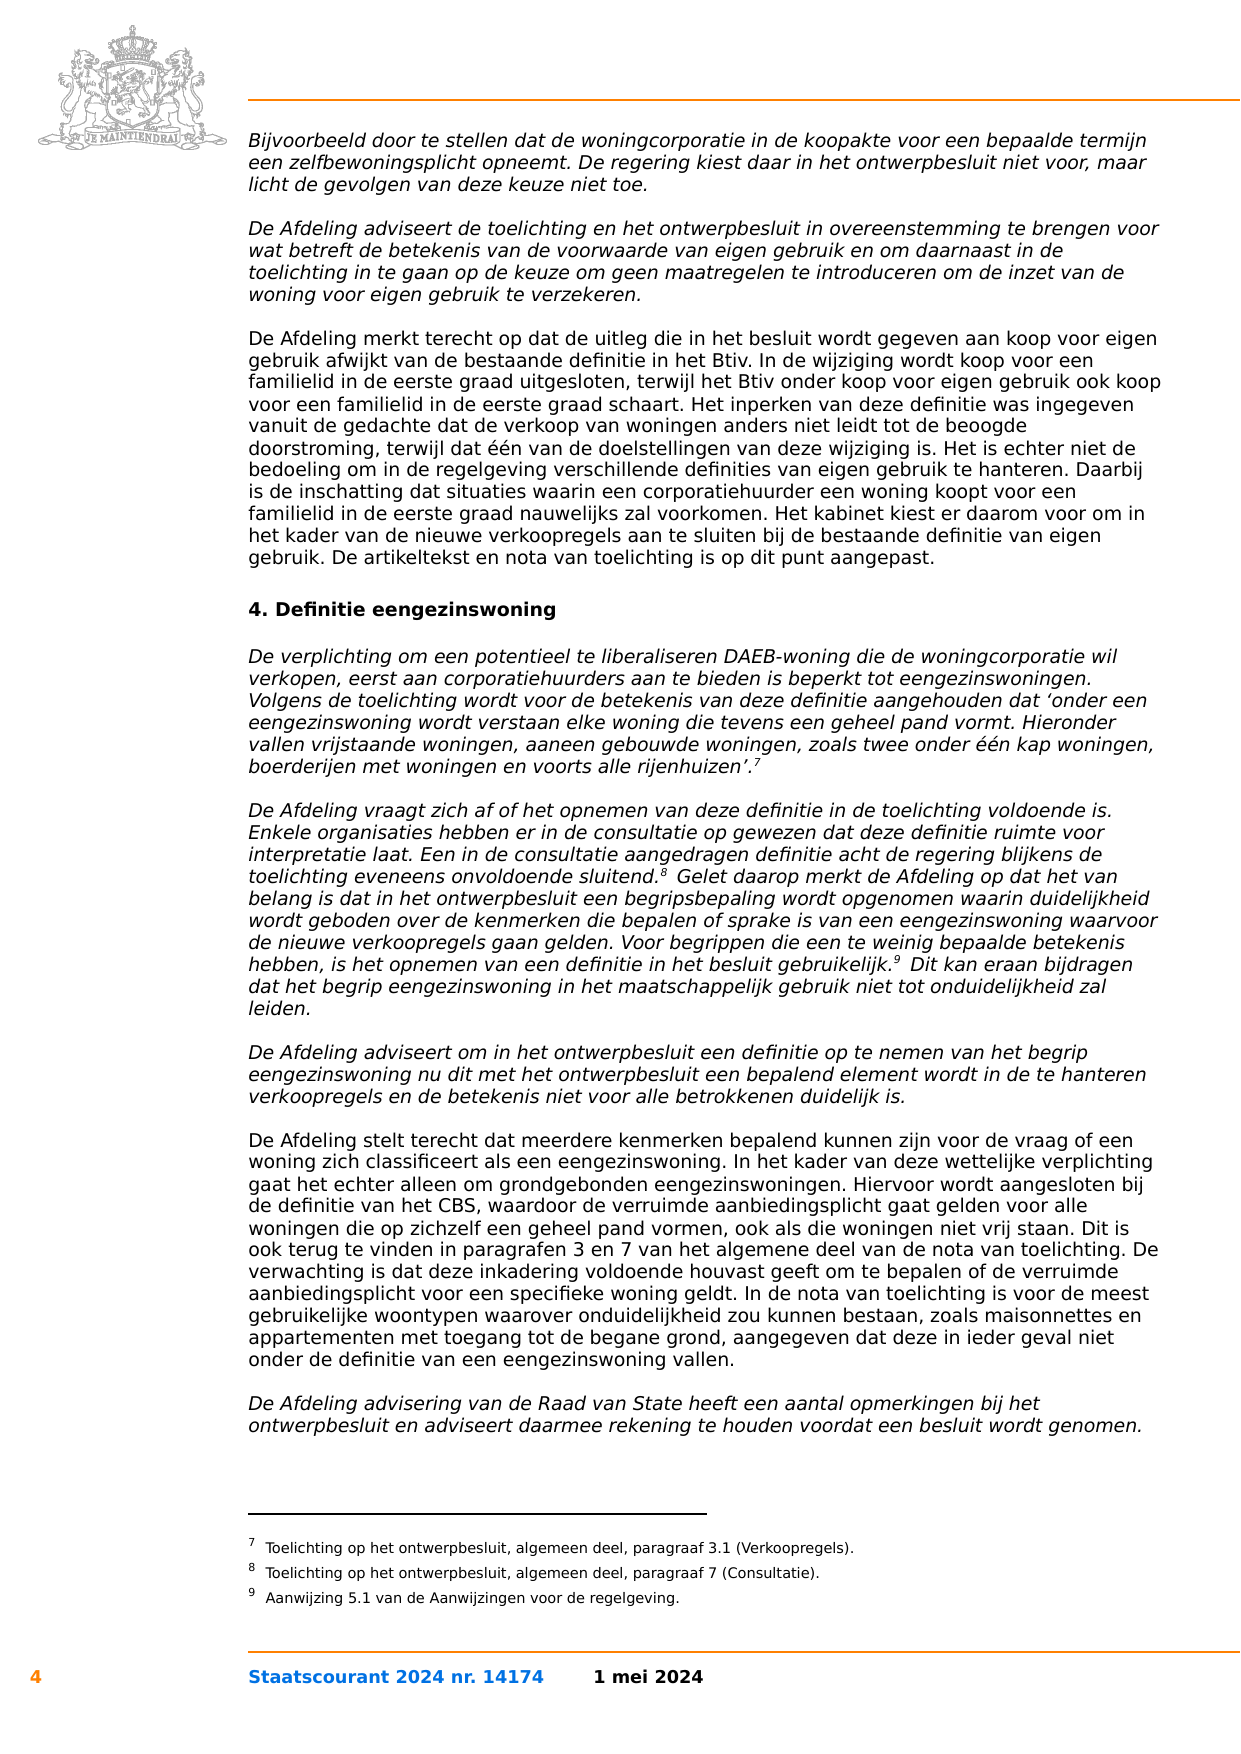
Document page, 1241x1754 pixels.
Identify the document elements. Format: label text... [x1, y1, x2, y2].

text Aanwijzing 5.1 van de Aanwijzingen voor de regelgeving. [248, 1586, 1163, 1608]
text De Afdeling merkt terecht op dat de uitleg die in het besluit wordt gegeven aan koop voor eigen gebruik afwijkt van de bestaande definitie in het Btiv. In de wijziging wordt koop voor een familielid in de eerste graad uitgesloten, terwijl het Btiv onder koop voor eigen gebruik ook koop voor een familielid in de eerste graad schaart. Het inperken van deze definitie was ingegeven vanuit de gedachte dat de verkoop van woningen anders niet leidt tot de beoogde doorstroming, terwijl dat één van de doelstellingen van deze wijziging is. Het is echter niet de bedoeling om in de regelgeving verschillende definities van eigen gebruik te hanteren. Daarbij is de inschatting dat situaties waarin een corporatiehuurder een woning koopt voor een familielid in de eerste graad nauwelijks zal voorkomen. Het kabinet kiest er daarom voor om in het kader van de nieuwe verkoopregels aan te sluiten bij de bestaande definitie van eigen gebruik. De artikeltekst en nota van toelichting is op dit punt aangepast. [248, 327, 1163, 569]
text De Afdeling stelt terecht dat meerdere kenmerken bepalend kunnen zijn voor de vraag of een woning zich classificeert als een eengezinswoning. In het kader van deze wettelijke verplichting gaat het echter alleen om grondgebonden eengezinswoningen. Hiervoor wordt aangesloten bij de definitie van het CBS, waardoor de verruimde aanbiedingsplicht gaat gelden voor alle woningen die op zichzelf een geheel pand vormen, ook als die woningen niet vrij staan. Dit is ook terug te vinden in paragrafen 3 en 7 van het algemene deel van de nota van toelichting. De verwachting is dat deze inkadering voldoende houvast geeft om te bepalen of de verruimde aanbiedingsplicht voor een specifieke woning geldt. In de nota van toelichting is voor de meest gebruikelijke woontypen waarover onduidelijkheid zou kunnen bestaan, zoals maisonnettes en appartementen met toegang tot de begane grond, aangegeven dat deze in ieder geval niet onder de definitie van een eengezinswoning vallen. [248, 1129, 1163, 1371]
picture [38, 25, 227, 150]
text De verplichting om een potentieel te liberaliseren DAEB-woning die de woningcorporatie wil verkopen, eerst aan corporatiehuurders aan te bieden is beperkt tot eengezinswoningen. Volgens de toelichting wordt voor de betekenis van deze definitie aangehouden dat ‘onder een eengezinswoning wordt verstaan elke woning die tevens een geheel pand vormt. Hieronder vallen vrijstaande woningen, aaneen gebouwde woningen, zoals twee onder één kap woningen, boerderijen met woningen en voorts alle rijenhuizen’. [248, 646, 1163, 778]
text Toelichting op het ontwerpbesluit, algemeen deel, paragraaf 3.1 (Verkoopregels). [248, 1536, 1163, 1558]
subtitle 4. Definitie eengezinswoning [248, 599, 1163, 621]
text De Afdeling adviseert om in het ontwerpbesluit een definitie op te nemen van het begrip eengezinswoning nu dit met het ontwerpbesluit een bepalend element wordt in de te hanteren verkoopregels en de betekenis niet voor alle betrokkenen duidelijk is. [248, 1042, 1163, 1108]
text De Afdeling adviseert de toelichting en het ontwerpbesluit in overeenstemming te brengen voor wat betreft de betekenis van de voorwaarde van eigen gebruik en om daarnaast in de toelichting in te gaan op de keuze om geen maatregelen te introduceren om de inzet van de woning voor eigen gebruik te verzekeren. [248, 218, 1163, 306]
text De Afdeling vraagt zich af of het opnemen van deze definitie in de toelichting voldoende is. Enkele organisaties hebben er in de consultatie op gewezen dat deze definitie ruimte voor interpretatie laat. Een in de consultatie aangedragen definitie acht de regering blijkens de toelichting eveneens onvoldoende sluitend. Gelet daarop merkt de Afdeling op dat het van belang is dat in het ontwerpbesluit een begripsbepaling wordt opgenomen waarin duidelijkheid wordt geboden over de kenmerken die bepalen of sprake is van een eengezinswoning waarvoor de nieuwe verkoopregels gaan gelden. Voor begrippen die een te weinig bepaalde betekenis hebben, is het opnemen van een definitie in het besluit gebruikelijk. Dit kan eraan bijdragen dat het begrip eengezinswoning in het maatschappelijk gebruik niet tot onduidelijkheid zal leiden. [248, 800, 1163, 1020]
text Toelichting op het ontwerpbesluit, algemeen deel, paragraaf 7 (Consultatie). [248, 1561, 1163, 1583]
text Bijvoorbeeld door te stellen dat de woningcorporatie in de koopakte voor een bepaalde termijn een zelfbewoningsplicht opneemt. De regering kiest daar in het ontwerpbesluit niet voor, maar licht de gevolgen van deze keuze niet toe. [248, 130, 1163, 196]
text De Afdeling advisering van de Raad van State heeft een aantal opmerkingen bij het ontwerpbesluit en adviseert daarmee rekening te houden voordat een besluit wordt genomen. [248, 1393, 1163, 1437]
